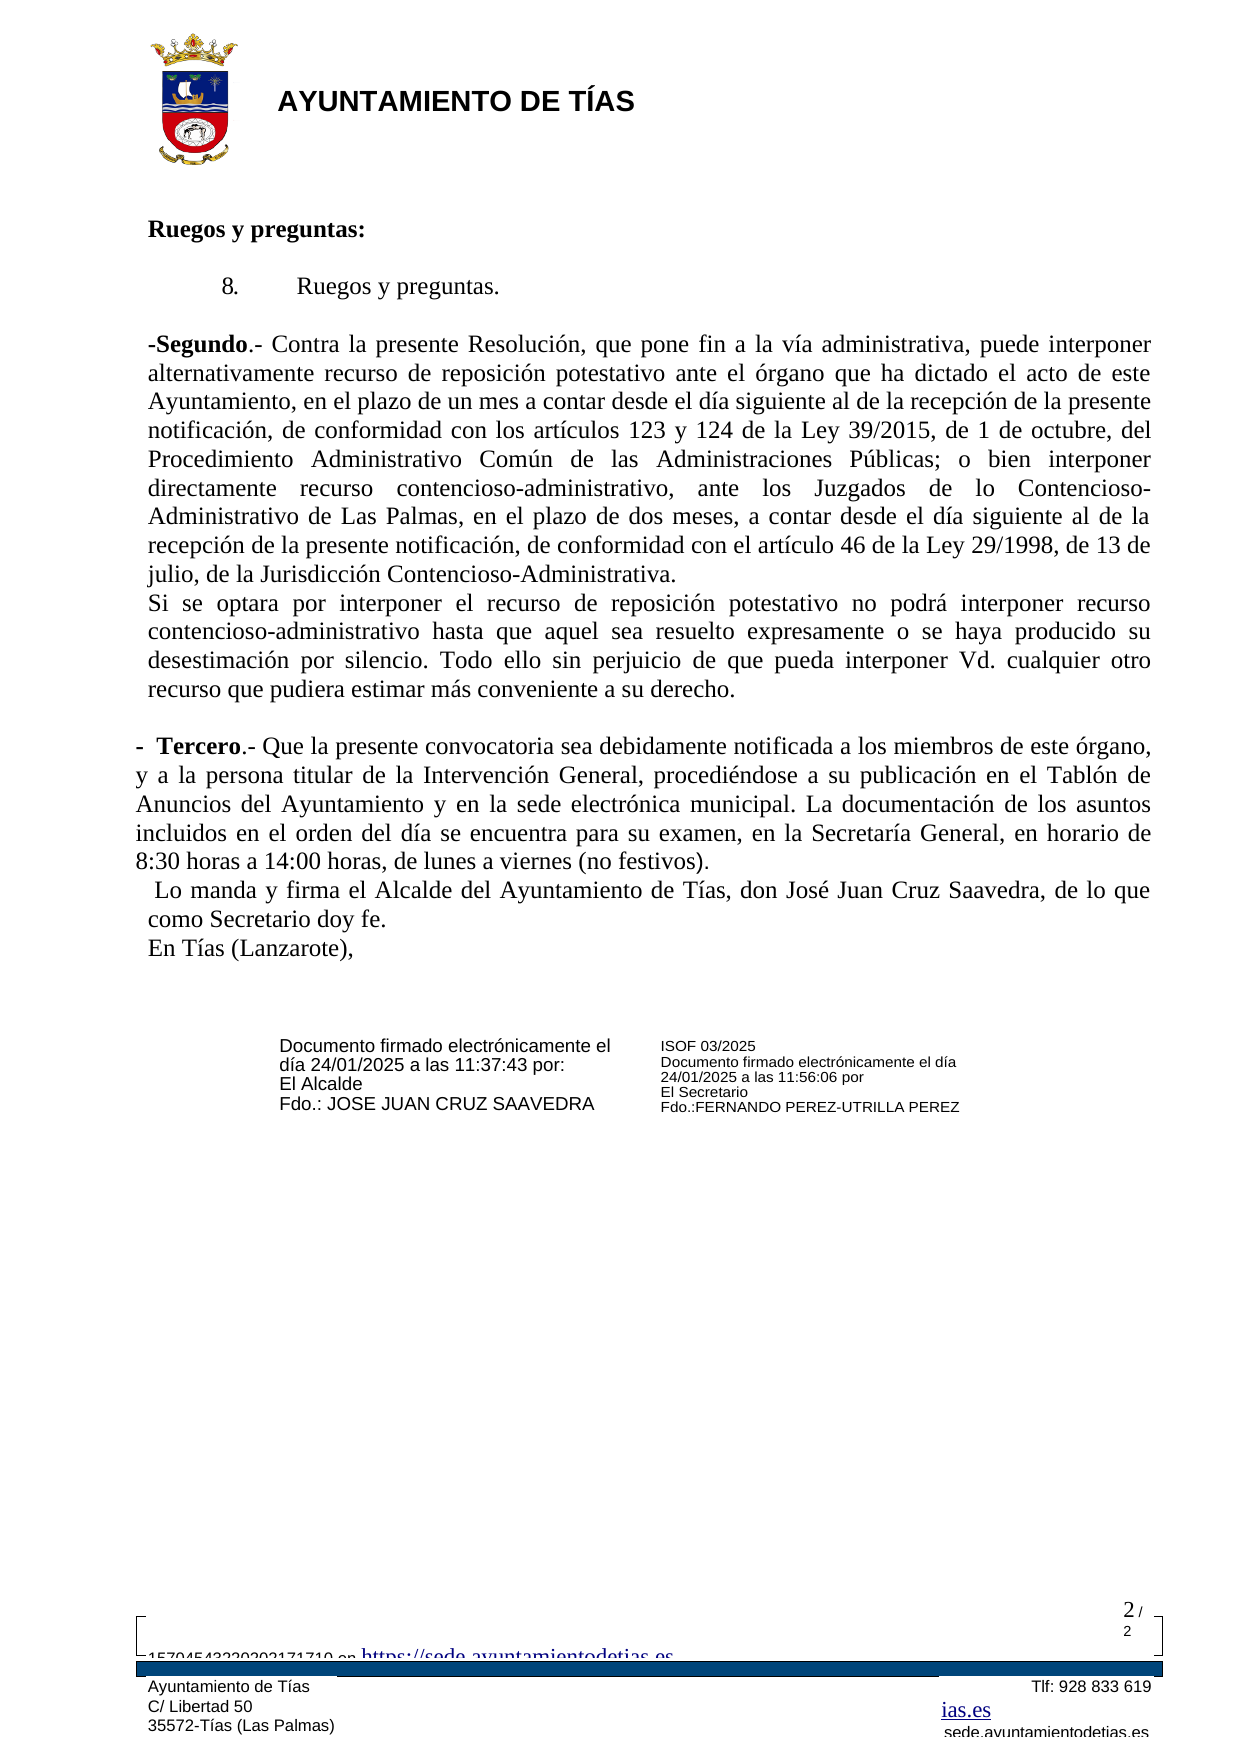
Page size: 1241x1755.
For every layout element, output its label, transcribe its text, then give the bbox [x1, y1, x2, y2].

text Documento firmado electrónicamente el día 24/01/2025 a las 11:37:43 por: [279, 1037, 617, 1075]
text El Alcalde [279, 1075, 617, 1094]
text ISOF 03/2025 [660, 1039, 1163, 1055]
text Lo manda y firma el Alcalde del Ayuntamiento de Tías, don José Juan Cruz Saavedra, de lo que como Secretario doy fe. [148, 875, 1152, 933]
text El Secretario [660, 1085, 1163, 1100]
text Fdo.: JOSE JUAN CRUZ SAAVEDRA [279, 1094, 617, 1114]
text -Segundo.- Contra la presente Resolución, que pone fin a la vía administrativa, puede interponer alternativamente recurso de reposición potestativo ante el órgano que ha dictado el acto de este Ayuntamiento, en el plazo de un mes a contar desde el día siguiente al de la recepción de la presente notificación, de conformidad con los artículos 123 y 124 de la Ley 39/2015, de 1 de octubre, del Procedimiento Administrativo Común de las Administraciones Públicas; o bien interponer directamente recurso contencioso-administrativo, ante los Juzgados de lo Contencioso- Administrativo de Las Palmas, en el plazo de dos meses, a contar desde el día siguiente al de la recepción de la presente notificación, de conformidad con el artículo 46 de la Ley 29/1998, de 13 de julio, de la Jurisdicción Contencioso-Administrativa. [148, 329, 1152, 588]
text Si se optara por interponer el recurso de reposición potestativo no podrá interponer recurso contencioso-administrativo hasta que aquel sea resuelto expresamente o se haya producido su desestimación por silencio. Todo ello sin perjuicio de que pueda interponer Vd. cualquier otro recurso que pudiera estimar más conveniente a su derecho. [148, 588, 1152, 703]
text Fdo.:FERNANDO PEREZ-UTRILLA PEREZ [660, 1100, 1163, 1116]
text Documento firmado electrónicamente el día 24/01/2025 a las 11:56:06 por [660, 1055, 1031, 1085]
list Tercero.- Que la presente convocatoria sea debidamente notificada a los miembros de este órgano, y a la persona titular de la Intervención General, procediéndose a su publicación en el Tablón de Anuncios del Ayuntamiento y en la sede electrónica municipal. La documentación de los asuntos incluidos en el orden del día se encuentra para su examen, en la Secretaría General, en horario de 8:30 horas a 14:00 horas, de lunes a viernes (no festivos). [135, 731, 1152, 875]
text En Tías (Lanzarote), [148, 933, 1163, 961]
subtitle Ruegos y preguntas: [148, 214, 1163, 243]
list Ruegos y preguntas. [221, 271, 1163, 300]
